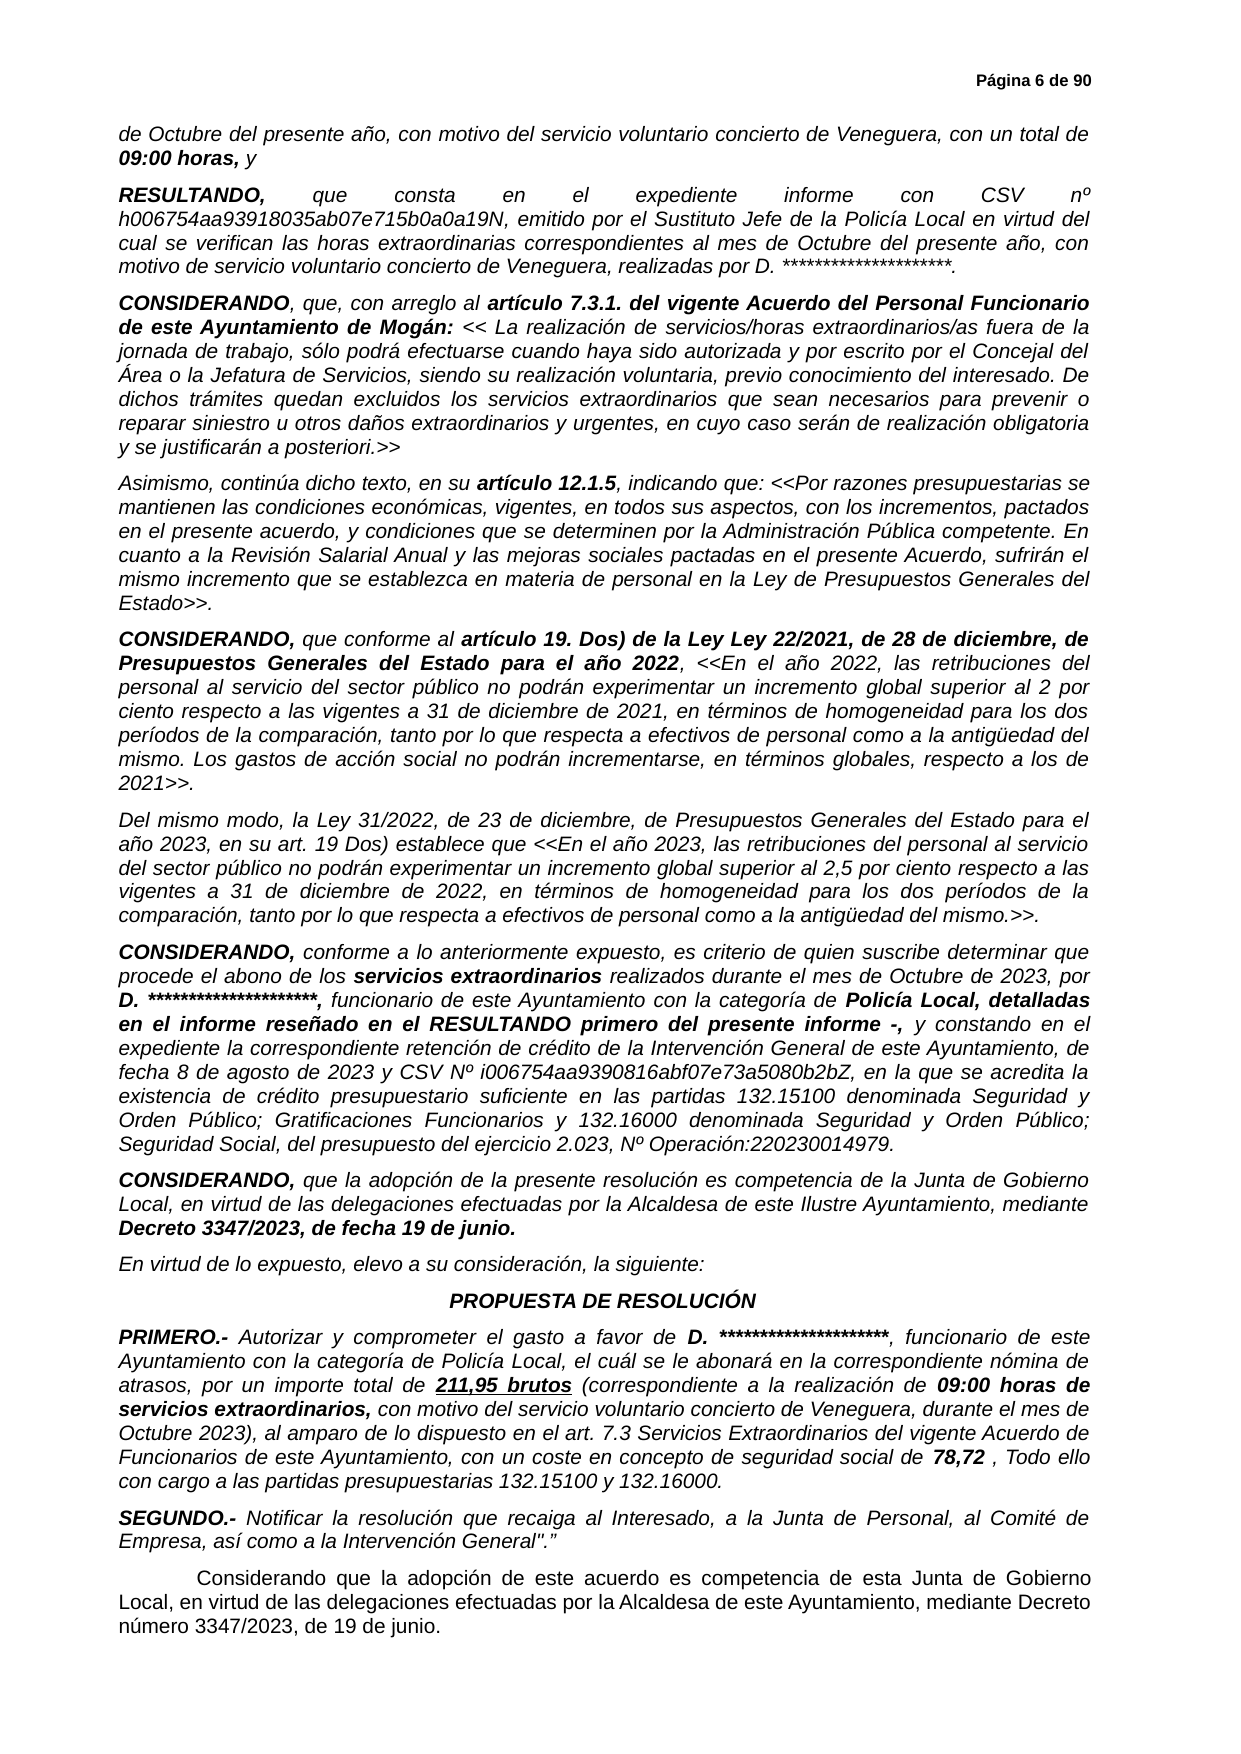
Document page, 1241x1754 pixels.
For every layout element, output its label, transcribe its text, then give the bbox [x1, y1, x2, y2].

text CONSIDERANDO, que conforme al artículo 19. Dos) de la Ley Ley 22/2021, de 28 de diciembre, de Presupuestos Generales del Estado para el año 2022, <<En el año 2022, las retribuciones del personal al servicio del sector público no podrán experimentar un incremento global superior al 2 por ciento respecto a las vigentes a 31 de diciembre de 2021, en términos de homogeneidad para los dos períodos de la comparación, tanto por lo que respecta a efectivos de personal como a la antigüedad del mismo. Los gastos de acción social no podrán incrementarse, en términos globales, respecto a los de 2021>>. [118, 627, 1092, 795]
text RESULTANDO, que consta en el expediente informe con CSV nº h006754aa93918035ab07e715b0a0a19N, emitido por el Sustituto Jefe de la Policía Local en virtud del cual se verifican las horas extraordinarias correspondientes al mes de Octubre del presente año, con motivo de servicio voluntario concierto de Veneguera, realizadas por D. *********************. [118, 182, 1092, 278]
text SEGUNDO.- Notificar la resolución que recaiga al Interesado, a la Junta de Personal, al Comité de Empresa, así como a la Intervención General".” [118, 1505, 1092, 1553]
text CONSIDERANDO, que, con arreglo al artículo 7.3.1. del vigente Acuerdo del Personal Funcionario de este Ayuntamiento de Mogán: << La realización de servicios/horas extraordinarios/as fuera de la jornada de trabajo, sólo podrá efectuarse cuando haya sido autorizada y por escrito por el Concejal del Área o la Jefatura de Servicios, siendo su realización voluntaria, previo conocimiento del interesado. De dichos trámites quedan excluidos los servicios extraordinarios que sean necesarios para prevenir o reparar siniestro u otros daños extraordinarios y urgentes, en cuyo caso serán de realización obligatoria y se justificarán a posteriori.>> [118, 291, 1092, 458]
text CONSIDERANDO, conforme a lo anteriormente expuesto, es criterio de quien suscribe determinar que procede el abono de los servicios extraordinarios realizados durante el mes de Octubre de 2023, por D. *********************, funcionario de este Ayuntamiento con la categoría de Policía Local, detalladas en el informe reseñado en el RESULTANDO primero del presente informe -, y constando en el expediente la correspondiente retención de crédito de la Intervención General de este Ayuntamiento, de fecha 8 de agosto de 2023 y CSV Nº i006754aa9390816abf07e73a5080b2bZ, en la que se acredita la existencia de crédito presupuestario suficiente en las partidas 132.15100 denominada Seguridad y Orden Público; Gratificaciones Funcionarios y 132.16000 denominada Seguridad y Orden Público; Seguridad Social, del presupuesto del ejercicio 2.023, Nº Operación:220230014979. [118, 940, 1092, 1155]
text PRIMERO.- Autorizar y comprometer el gasto a favor de D. *********************, funcionario de este Ayuntamiento con la categoría de Policía Local, el cuál se le abonará en la correspondiente nómina de atrasos, por un importe total de 211,95 brutos (correspondiente a la realización de 09:00 horas de servicios extraordinarios, con motivo del servicio voluntario concierto de Veneguera, durante el mes de Octubre 2023), al amparo de lo dispuesto en el art. 7.3 Servicios Extraordinarios del vigente Acuerdo de Funcionarios de este Ayuntamiento, con un coste en concepto de seguridad social de 78,72 , Todo ello con cargo a las partidas presupuestarias 132.15100 y 132.16000. [118, 1325, 1092, 1493]
text En virtud de lo expuesto, elevo a su consideración, la siguiente: [118, 1252, 1092, 1276]
text Asimismo, continúa dicho texto, en su artículo 12.1.5, indicando que: <<Por razones presupuestarias se mantienen las condiciones económicas, vigentes, en todos sus aspectos, con los incrementos, pactados en el presente acuerdo, y condiciones que se determinen por la Administración Pública competente. En cuanto a la Revisión Salarial Anual y las mejoras sociales pactadas en el presente Acuerdo, sufrirán el mismo incremento que se establezca en materia de personal en la Ley de Presupuestos Generales del Estado>>. [118, 471, 1092, 615]
text CONSIDERANDO, que la adopción de la presente resolución es competencia de la Junta de Gobierno Local, en virtud de las delegaciones efectuadas por la Alcaldesa de este Ilustre Ayuntamiento, mediante Decreto 3347/2023, de fecha 19 de junio. [118, 1168, 1092, 1240]
text de Octubre del presente año, con motivo del servicio voluntario concierto de Veneguera, con un total de 09:00 horas, y [118, 122, 1092, 170]
text PROPUESTA DE RESOLUCIÓN [118, 1289, 1092, 1313]
text Del mismo modo, la Ley 31/2022, de 23 de diciembre, de Presupuestos Generales del Estado para el año 2023, en su art. 19 Dos) establece que <<En el año 2023, las retribuciones del personal al servicio del sector público no podrán experimentar un incremento global superior al 2,5 por ciento respecto a las vigentes a 31 de diciembre de 2022, en términos de homogeneidad para los dos períodos de la comparación, tanto por lo que respecta a efectivos de personal como a la antigüedad del mismo.>>. [118, 807, 1092, 927]
text Considerando que la adopción de este acuerdo es competencia de esta Junta de Gobierno Local, en virtud de las delegaciones efectuadas por la Alcaldesa de este Ayuntamiento, mediante Decreto número 3347/2023, de 19 de junio. [118, 1566, 1092, 1638]
